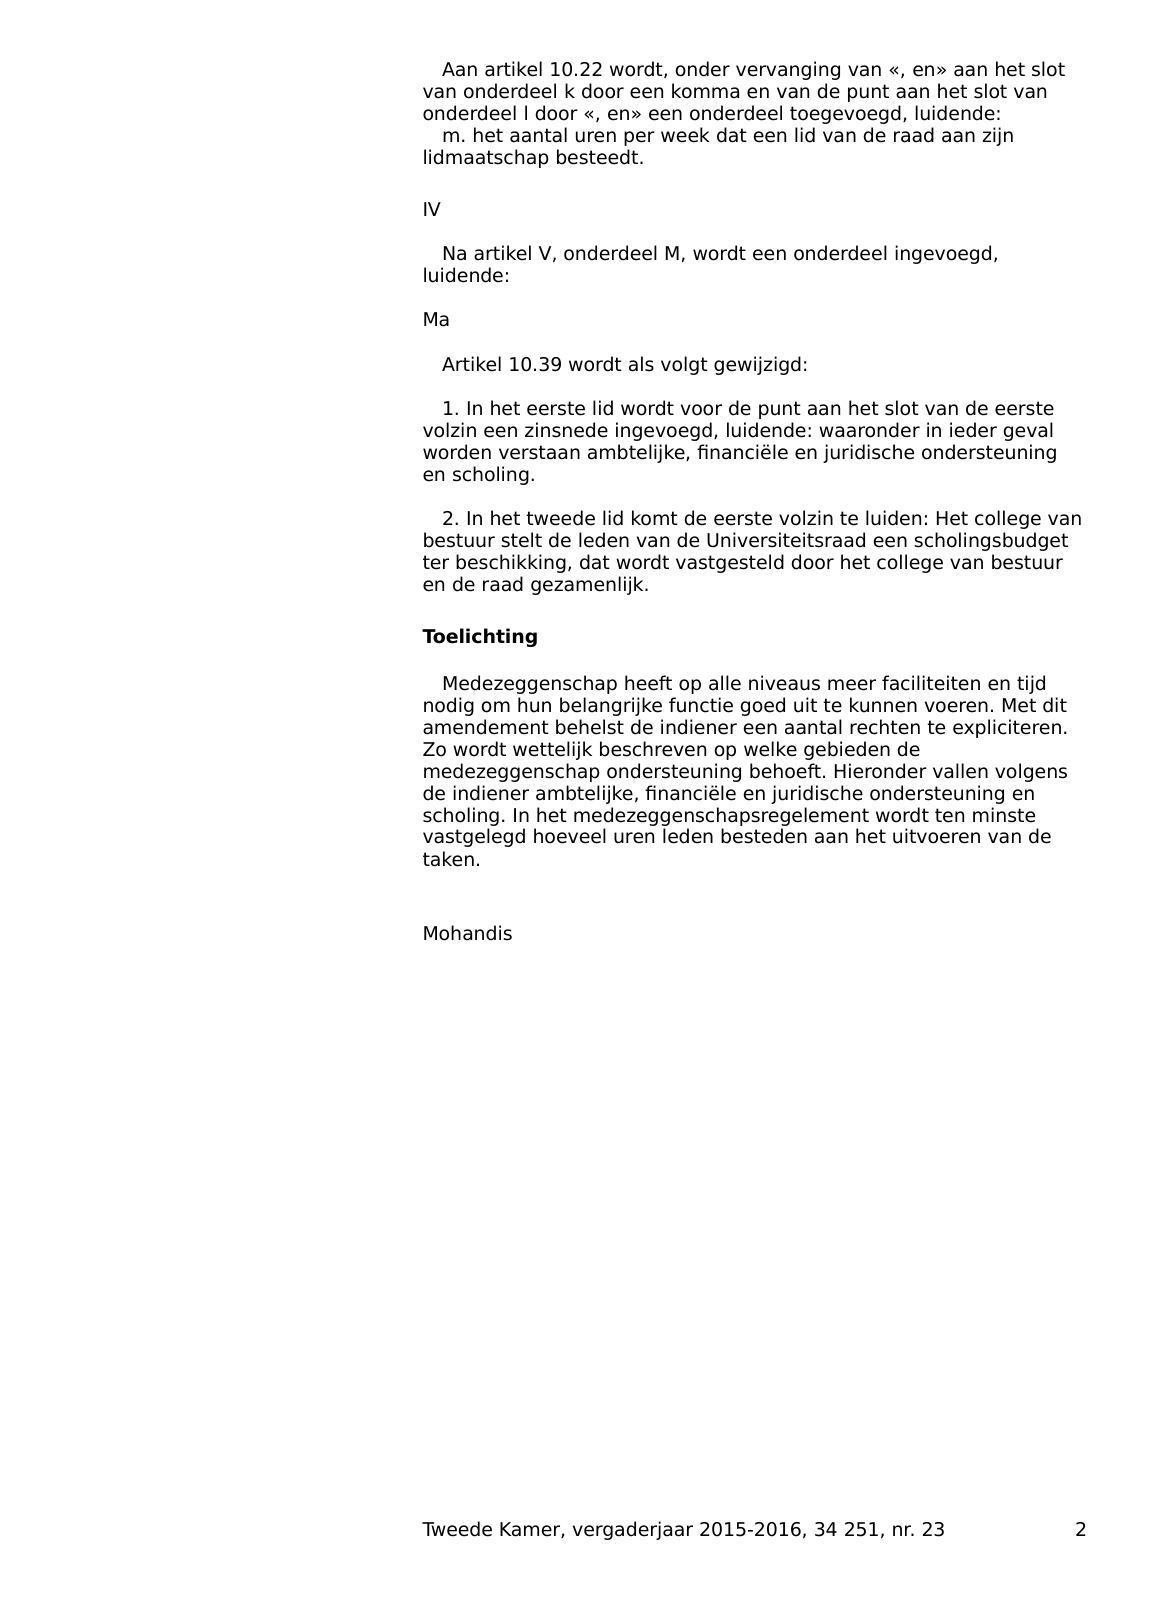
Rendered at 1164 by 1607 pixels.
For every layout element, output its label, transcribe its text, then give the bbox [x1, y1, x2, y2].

text Na artikel V, onderdeel M, wordt een onderdeel ingevoegd, luidende: [422, 243, 1087, 287]
subtitle Toelichting [422, 626, 1087, 648]
text Artikel 10.39 wordt als volgt gewijzigd: [422, 353, 1087, 375]
text 1. In het eerste lid wordt voor de punt aan het slot van de eerste volzin een zinsnede ingevoegd, luidende: waaronder in ieder geval worden verstaan ambtelijke, financiële en juridische ondersteuning en scholing. [422, 398, 1087, 486]
text Mohandis [422, 900, 1087, 944]
text m. het aantal uren per week dat een lid van de raad aan zijn lidmaatschap besteedt. [422, 125, 1087, 169]
text Ma [422, 309, 1087, 331]
subtitle IV [422, 199, 1087, 221]
text Medezeggenschap heeft op alle niveaus meer faciliteiten en tijd nodig om hun belangrijke functie goed uit te kunnen voeren. Met dit amendement behelst de indiener een aantal rechten te expliciteren. Zo wordt wettelijk beschreven op welke gebieden de medezeggenschap ondersteuning behoeft. Hieronder vallen volgens de indiener ambtelijke, financiële en juridische ondersteuning en scholing. In het medezeggenschapsregelement wordt ten minste vastgelegd hoeveel uren leden besteden aan het uitvoeren van de taken. [422, 673, 1087, 870]
text 2. In het tweede lid komt de eerste volzin te luiden: Het college van bestuur stelt de leden van de Universiteitsraad een scholingsbudget ter beschikking, dat wordt vastgesteld door het college van bestuur en de raad gezamenlijk. [422, 508, 1087, 596]
text Aan artikel 10.22 wordt, onder vervanging van «, en» aan het slot van onderdeel k door een komma en van de punt aan het slot van onderdeel l door «, en» een onderdeel toegevoegd, luidende: [422, 59, 1087, 125]
